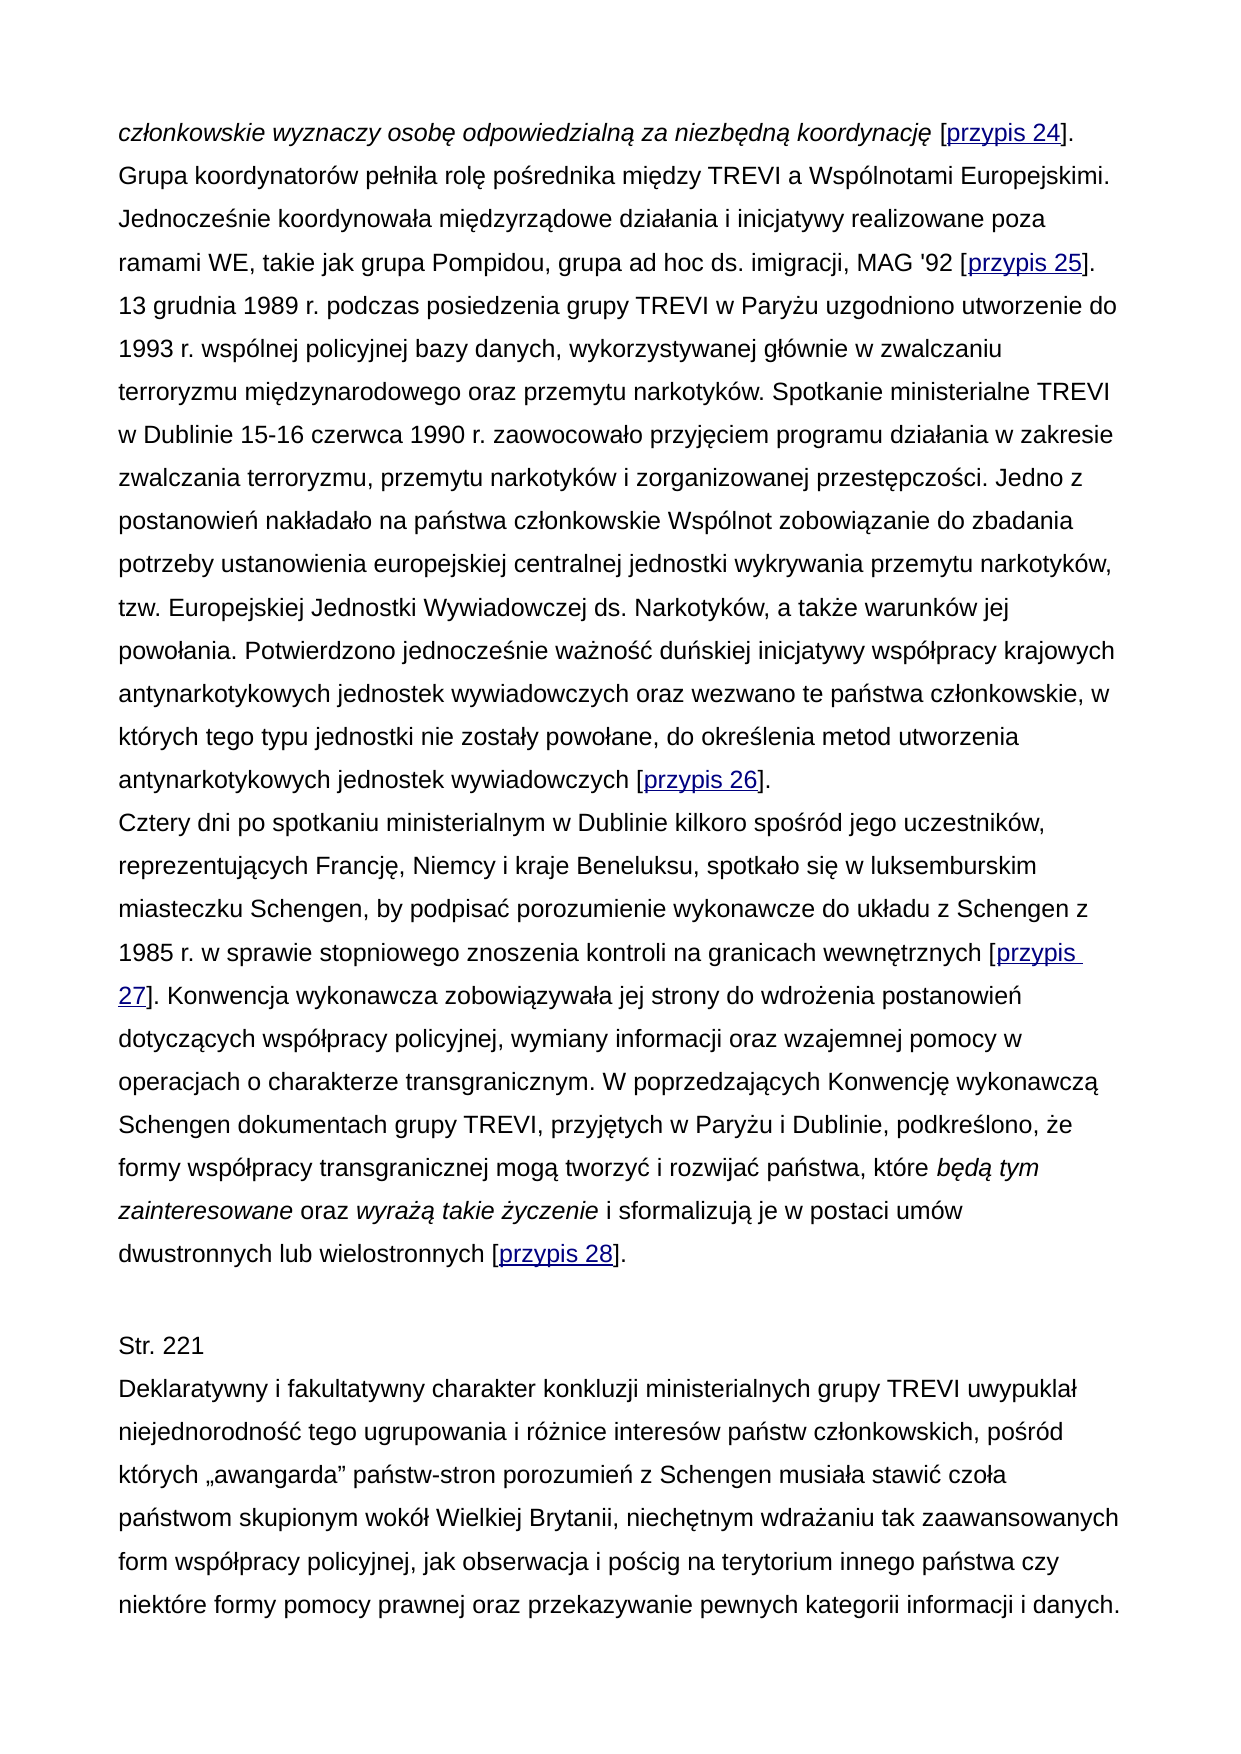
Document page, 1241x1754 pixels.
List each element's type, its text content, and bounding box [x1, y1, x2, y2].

text 13 grudnia 1989 r. podczas posiedzenia grupy TREVI w Paryżu uzgodniono utworzenie do 1993 r. wspólnej policyjnej bazy danych, wykorzystywanej głównie w zwalczaniu terroryzmu międzynarodowego oraz przemytu narkotyków. Spotkanie ministerialne TREVI w Dublinie 15-16 czerwca 1990 r. zaowocowało przyjęciem programu działania w zakresie zwalczania terroryzmu, przemytu narkotyków i zorganizowanej przestępczości. Jedno z postanowień nakładało na państwa członkowskie Wspólnot zobowiązanie do zbadania potrzeby ustanowienia europejskiej centralnej jednostki wykrywania przemytu narkotyków, tzw. Europejskiej Jednostki Wywiadowczej ds. Narkotyków, a także warunków jej powołania. Potwierdzono jednocześnie ważność duńskiej inicjatywy współpracy krajowych antynarkotykowych jednostek wywiadowczych oraz wezwano te państwa członkowskie, w których tego typu jednostki nie zostały powołane, do określenia metod utworzenia antynarkotykowych jednostek wywiadowczych [przypis 26]. [118, 291, 1122, 794]
text Cztery dni po spotkaniu ministerialnym w Dublinie kilkoro spośród jego uczestników, reprezentujących Francję, Niemcy i kraje Beneluksu, spotkało się w luksemburskim miasteczku Schengen, by podpisać porozumienie wykonawcze do układu z Schengen z 1985 r. w sprawie stopniowego znoszenia kontroli na granicach wewnętrznych [przypis 27]. Konwencja wykonawcza zobowiązywała jej strony do wdrożenia postanowień dotyczących współpracy policyjnej, wymiany informacji oraz wzajemnej pomocy w operacjach o charakterze transgranicznym. W poprzedzających Konwencję wykonawczą Schengen dokumentach grupy TREVI, przyjętych w Paryżu i Dublinie, podkreślono, że formy współpracy transgranicznej mogą tworzyć i rozwijać państwa, które będą tym zainteresowane oraz wyrażą takie życzenie i sformalizują je w postaci umów dwustronnych lub wielostronnych [przypis 28]. [118, 808, 1122, 1268]
text Deklaratywny i fakultatywny charakter konkluzji ministerialnych grupy TREVI uwypuklał niejednorodność tego ugrupowania i różnice interesów państw członkowskich, pośród których „awangarda” państw-stron porozumień z Schengen musiała stawić czoła państwom skupionym wokół Wielkiej Brytanii, niechętnym wdrażaniu tak zaawansowanych form współpracy policyjnej, jak obserwacja i pościg na terytorium innego państwa czy niektóre formy pomocy prawnej oraz przekazywanie pewnych kategorii informacji i danych. [118, 1374, 1122, 1618]
text Str. 221 [118, 1331, 1122, 1360]
text członkowskie wyznaczy osobę odpowiedzialną za niezbędną koordynację [przypis 24]. Grupa koordynatorów pełniła rolę pośrednika między TREVI a Wspólnotami Europejskimi. Jednocześnie koordynowała międzyrządowe działania i inicjatywy realizowane poza ramami WE, takie jak grupa Pompidou, grupa ad hoc ds. imigracji, MAG '92 [przypis 25]. [118, 118, 1122, 276]
